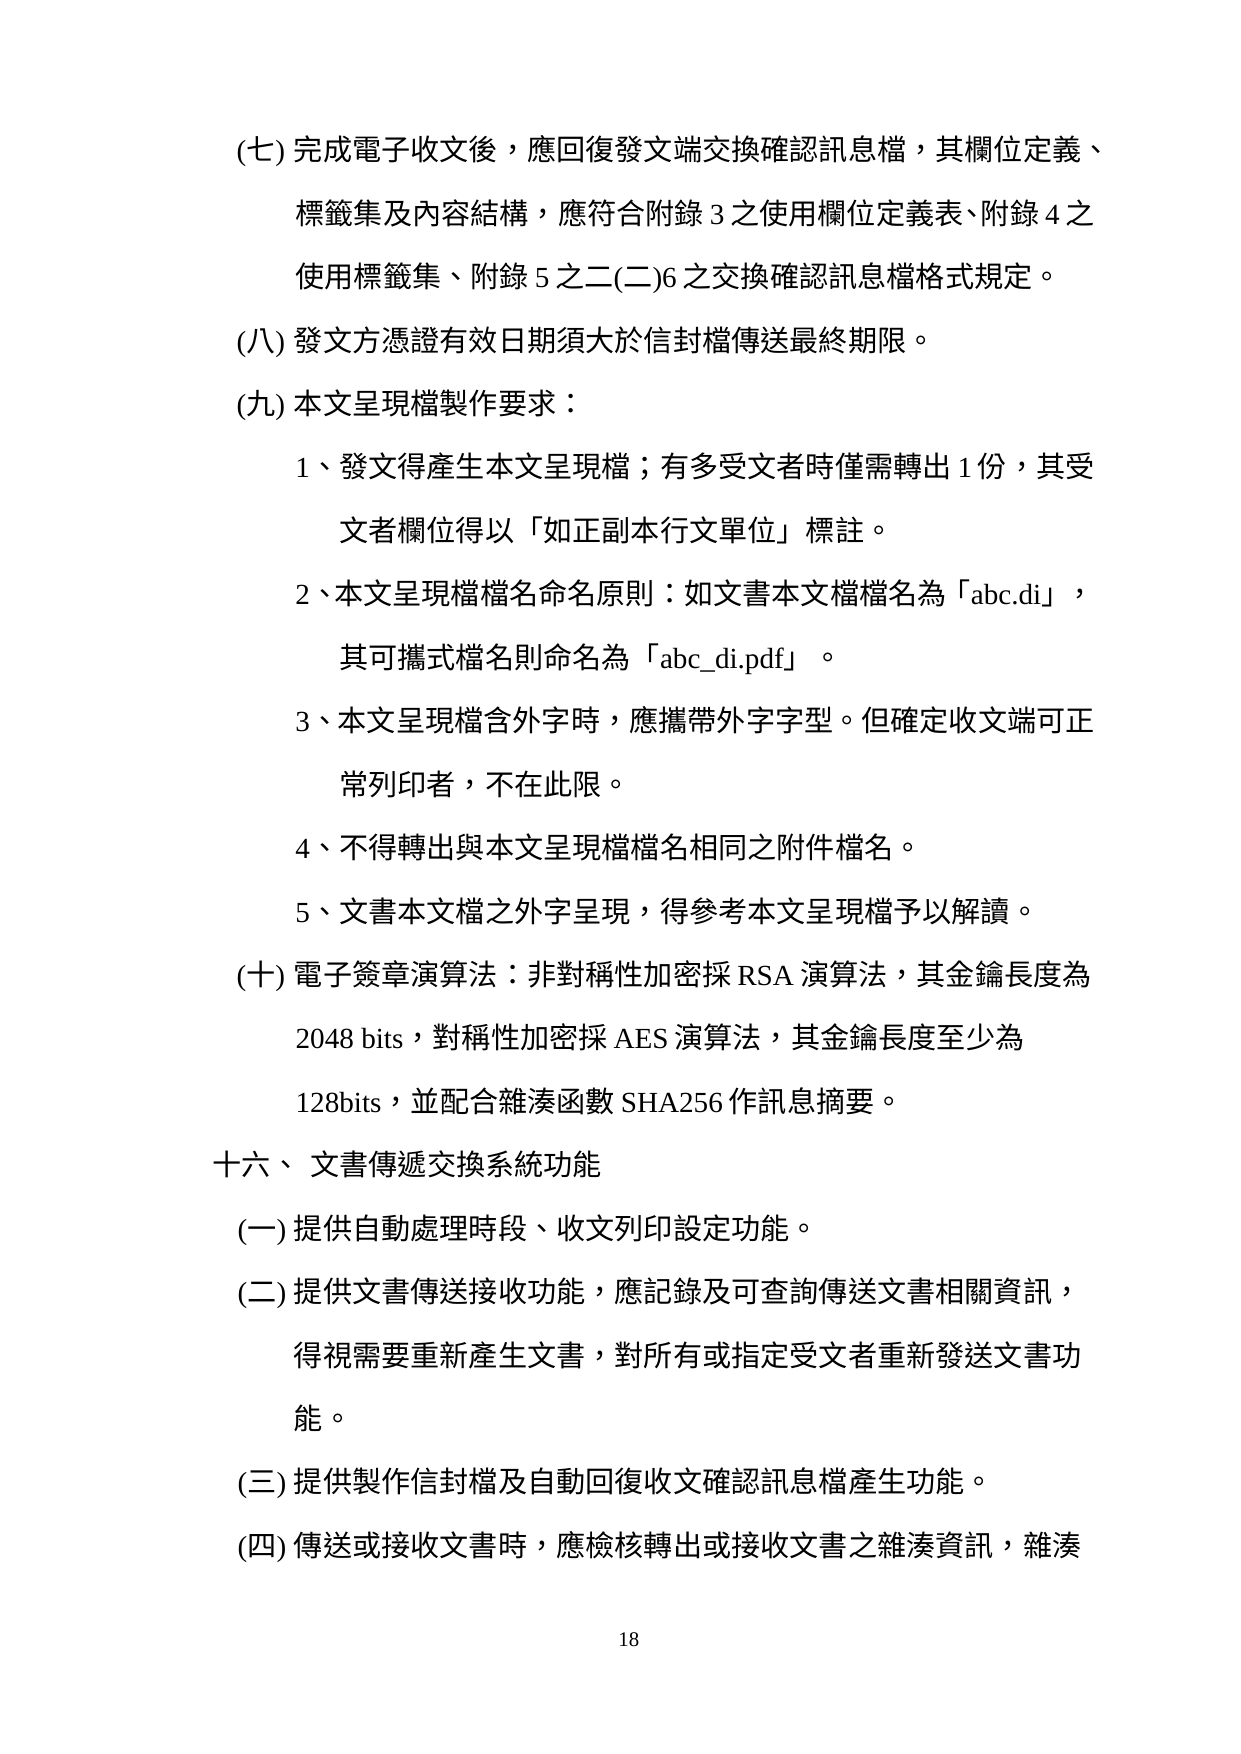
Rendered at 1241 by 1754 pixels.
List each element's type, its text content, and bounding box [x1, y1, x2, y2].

list 發文方憑證有效日期須大於信封檔傳送最終期限。 [236, 317, 1094, 359]
list 提供製作信封檔及自動回復收文確認訊息檔產生功能。 [237, 1459, 1094, 1501]
list 本文呈現檔製作要求： [236, 381, 1094, 423]
text 2、本文呈現檔檔名命名原則：如文書本文檔檔名為「abc.di」，其可攜式檔名則命名為「abc_di.pdf」。 [295, 571, 1094, 677]
list 文書傳遞交換系統功能 [212, 1142, 1094, 1184]
list 傳送或接收文書時，應檢核轉出或接收文書之雜湊資訊，雜湊 [237, 1522, 1094, 1565]
list 提供文書傳送接收功能，應記錄及可查詢傳送文書相關資訊，得視需要重新產生文書，對所有或指定受文者重新發送文書功能。 [237, 1269, 1094, 1438]
list 電子簽章演算法：非對稱性加密採RSA演算法，其金鑰長度為2048 bits，對稱性加密採AES演算法，其金鑰長度至少為128bits，並配合雜湊函數SHA256作訊息摘要。 [236, 952, 1094, 1121]
text 1、發文得產生本文呈現檔；有多受文者時僅需轉出1份，其受文者欄位得以「如正副本行文單位」標註。 [295, 444, 1094, 550]
list 完成電子收文後，應回復發文端交換確認訊息檔，其欄位定義、標籤集及內容結構，應符合附錄3之使用欄位定義表、附錄4之使用標籤集、附錄5之二(二)6之交換確認訊息檔格式規定。 [236, 127, 1094, 296]
text 4、不得轉出與本文呈現檔檔名相同之附件檔名。 [295, 825, 1094, 867]
text 3、本文呈現檔含外字時，應攜帶外字字型。但確定收文端可正常列印者，不在此限。 [295, 698, 1094, 803]
list 提供自動處理時段、收文列印設定功能。 [237, 1205, 1094, 1248]
text 5、文書本文檔之外字呈現，得參考本文呈現檔予以解讀。 [295, 888, 1094, 930]
